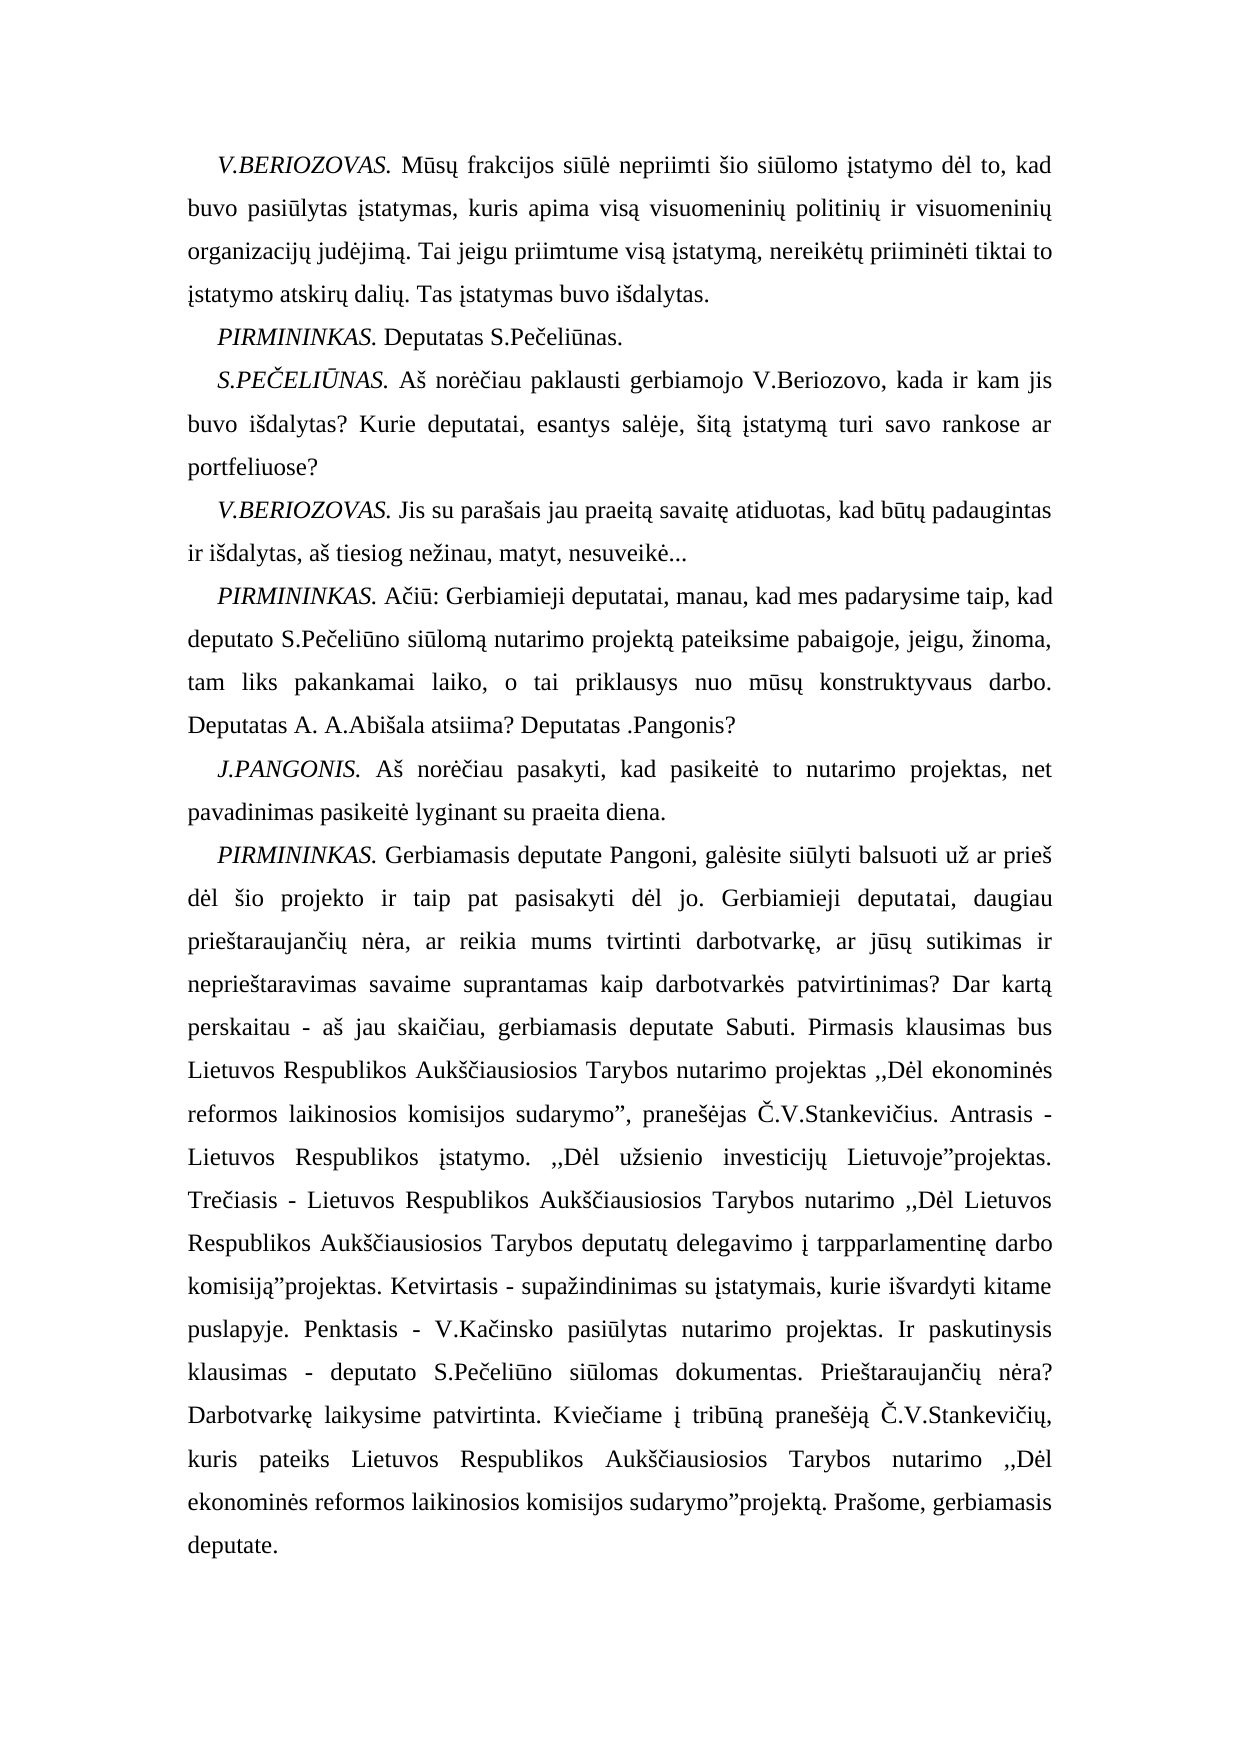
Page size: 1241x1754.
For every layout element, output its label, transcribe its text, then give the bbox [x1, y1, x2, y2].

text V.BERIOZOVAS. Jis su parašais jau praeitą savaitę atiduotas, kad būtų padaugintas ir išdalytas, aš tiesiog nežinau, matyt, nesuveikė... [187, 495, 1053, 567]
text J.PANGONIS. Aš norėčiau pasakyti, kad pasikeitė to nutarimo projektas, net pavadinimas pasikeitė lyginant su praeita diena. [187, 754, 1053, 826]
text S.PEČELIŪNAS. Aš norėčiau paklausti gerbiamojo V.Beriozovo, kada ir kam jis buvo išdalytas? Kurie deputatai, esantys salėje, šitą įstatymą turi savo rankose ar portfeliuose? [187, 366, 1053, 481]
text PIRMININKAS. Ačiū: Gerbiamieji deputatai, manau, kad mes padarysi­me taip, kad deputato S.Pečeliūno siūlomą nutarimo projektą pateiksime pabaigoje, jeigu, žinoma, tam liks pakankamai laiko, o tai priklausys nuo mūsų konstruktyvaus darbo. Deputatas A. A.Abišala atsiima? Deputatas .Pangonis? [187, 581, 1053, 739]
text PIRMININKAS. Gerbiamasis deputate Pangoni, galėsite siūlyti balsuoti už ar prieš dėl šio projekto ir taip pat pasisakyti dėl jo. Gerbiamieji deputa­tai, daugiau prieštaraujančių nėra, ar reikia mums tvirtinti darbotvarkę, ar jūsų sutikimas ir neprieštaravimas savaime suprantamas kaip darbotvarkės patvirtinimas? Dar kartą perskaitau - aš jau skaičiau, gerbiamasis deputate Sabuti. Pirmasis klausimas bus Lietuvos Respublikos Aukščiausiosios Tary­bos nutarimo projektas ,,Dėl ekonominės reformos laikinosios komisijos sudarymo”, pranešėjas Č.V.Stankevičius. Antrasis -Lietuvos Respublikos įstatymo. ,,Dėl užsienio investicijų Lietuvoje”projektas. Trečiasis - Lietu­vos Respublikos Aukščiausiosios Tarybos nutarimo ,,Dėl Lietuvos Respub­likos Aukščiausiosios Tarybos deputatų delegavimo į tarpparlamentinę dar­bo komisiją”projektas. Ketvirtasis - supažindinimas su įstatymais, kurie išvardyti kitame puslapyje. Penktasis - V.Kačinsko pasiūlytas nutarimo projektas. Ir paskutinysis klausimas - deputato S.Pečeliūno siūlomas doku­mentas. Prieštaraujančių nėra? Darbotvarkę laikysime patvirtinta. Kviečia­me į tribūną pranešėją Č.V.Stankevičių, kuris pateiks Lietuvos Respublikos Aukščiausiosios Tarybos nutarimo ,,Dėl ekonominės reformos laikinosios komisijos sudarymo”projektą. Prašome, gerbiamasis deputate. [187, 840, 1053, 1559]
text PIRMININKAS. Deputatas S.Pečeliūnas. [187, 322, 1053, 351]
text V.BERIOZOVAS. Mūsų frakcijos siūlė nepriimti šio siūlomo įstatymo dėl to, kad buvo pasiūlytas įstatymas, kuris apima visą visuomeninių politinių ir visuomeninių organizacijų judėjimą. Tai jeigu priimtume visą įstatymą, ne­reikėtų priiminėti tiktai to įstatymo atskirų dalių. Tas įstatymas buvo išdaly­tas. [187, 150, 1053, 308]
